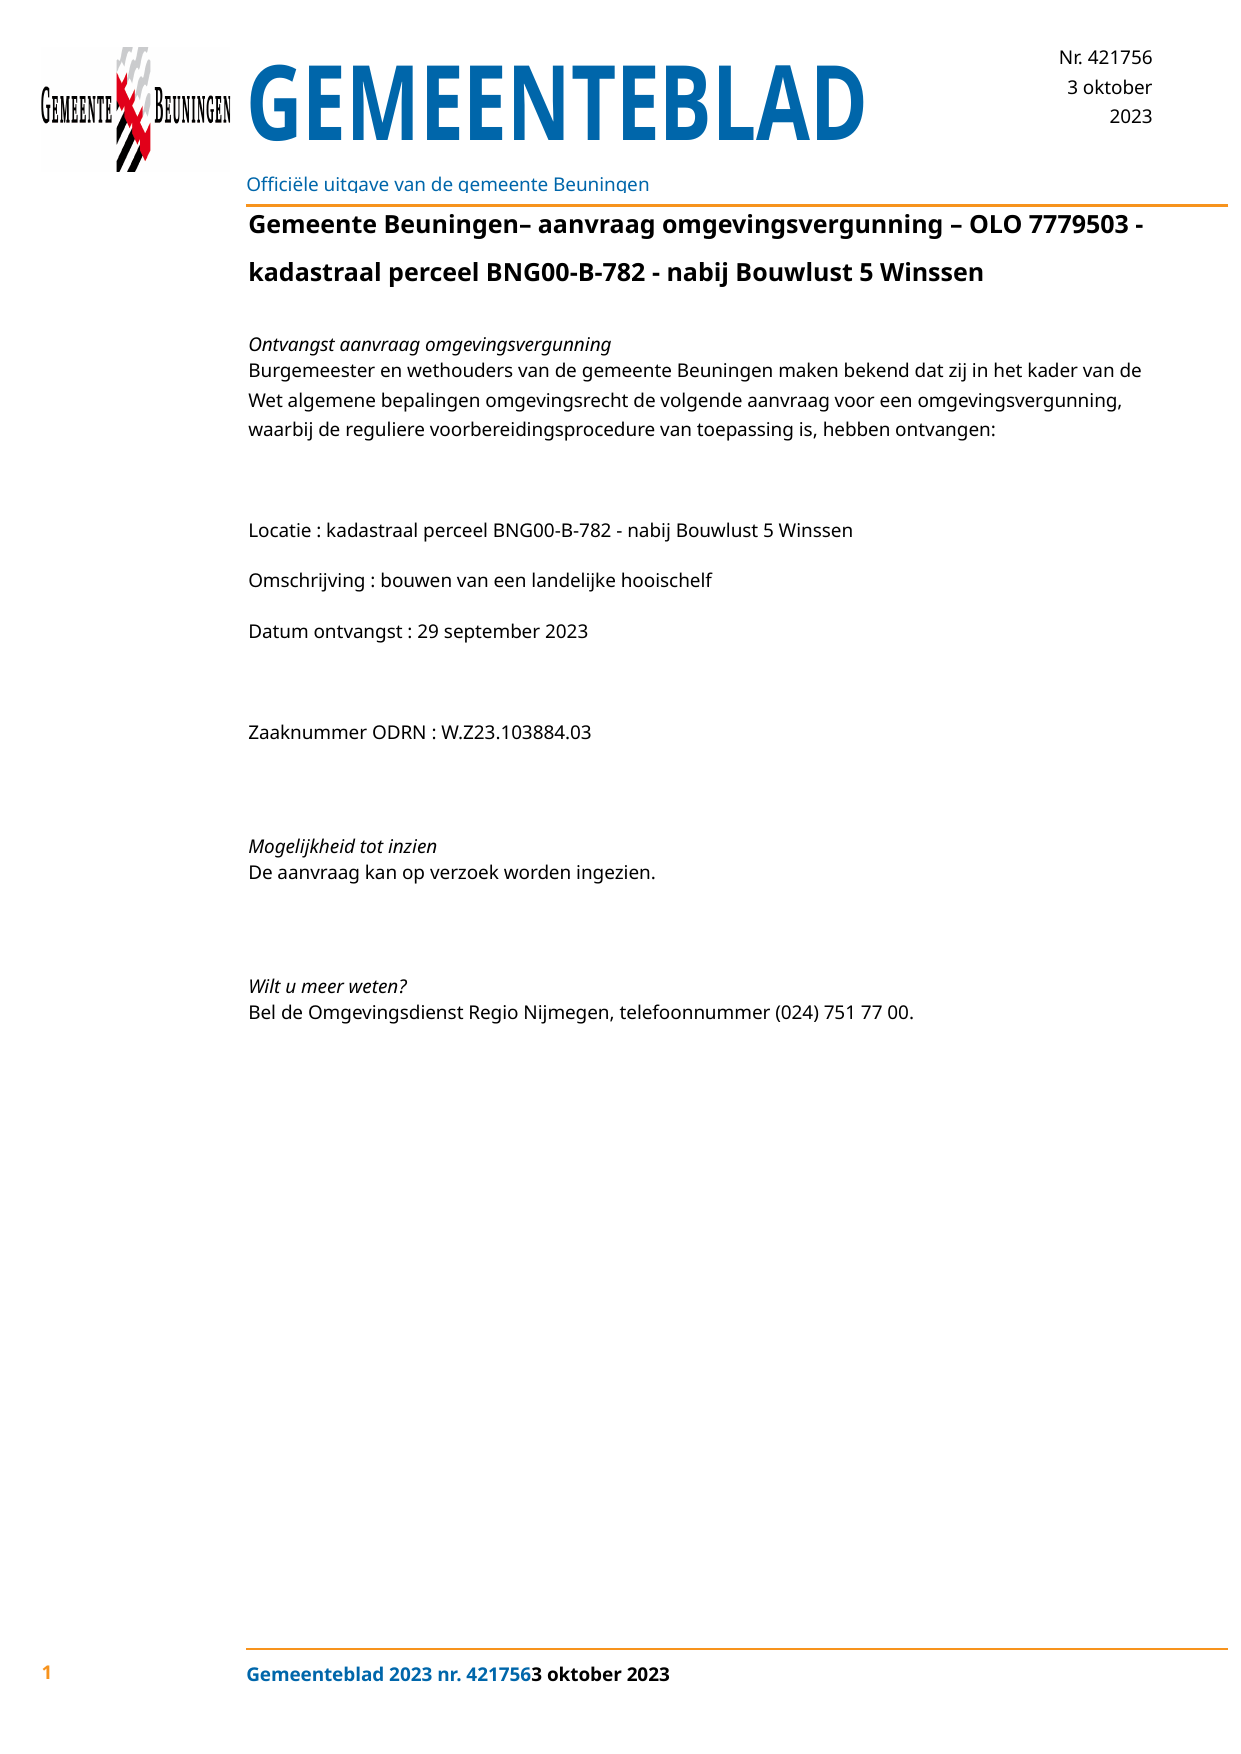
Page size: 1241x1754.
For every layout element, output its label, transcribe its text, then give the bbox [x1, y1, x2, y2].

text Datum ontvangst : 29 september 2023 [248, 618, 1152, 644]
text De aanvraag kan op verzoek worden ingezien. [248, 859, 1152, 885]
picture [41, 47, 231, 172]
text Mogelijkheid tot inzien [248, 833, 1152, 859]
text Bel de Omgevingsdienst Regio Nijmegen, telefoonnummer (024) 751 77 00. [248, 999, 1152, 1025]
text Omschrijving : bouwen van een landelijke hooischelf [248, 568, 1152, 593]
text Zaaknummer ODRN : W.Z23.103884.03 [248, 719, 1152, 744]
text Wilt u meer weten? [248, 973, 1152, 999]
text Burgemeester en wethouders van de gemeente Beuningen maken bekend dat zij in het kader van de Wet algemene bepalingen omgevingsrecht de volgende aanvraag voor een omgevingsvergunning, waarbij de reguliere voorbereidingsprocedure van toepassing is, hebben ontvangen: [248, 357, 1152, 442]
text Locatie : kadastraal perceel BNG00-B-782 - nabij Bouwlust 5 Winssen [248, 517, 1152, 543]
text Gemeente Beuningen– aanvraag omgevingsvergunning – OLO 7779503 - kadastraal perceel BNG00-B-782 - nabij Bouwlust 5 Winssen [248, 207, 1152, 288]
text Ontvangst aanvraag omgevingsvergunning [248, 331, 1152, 357]
